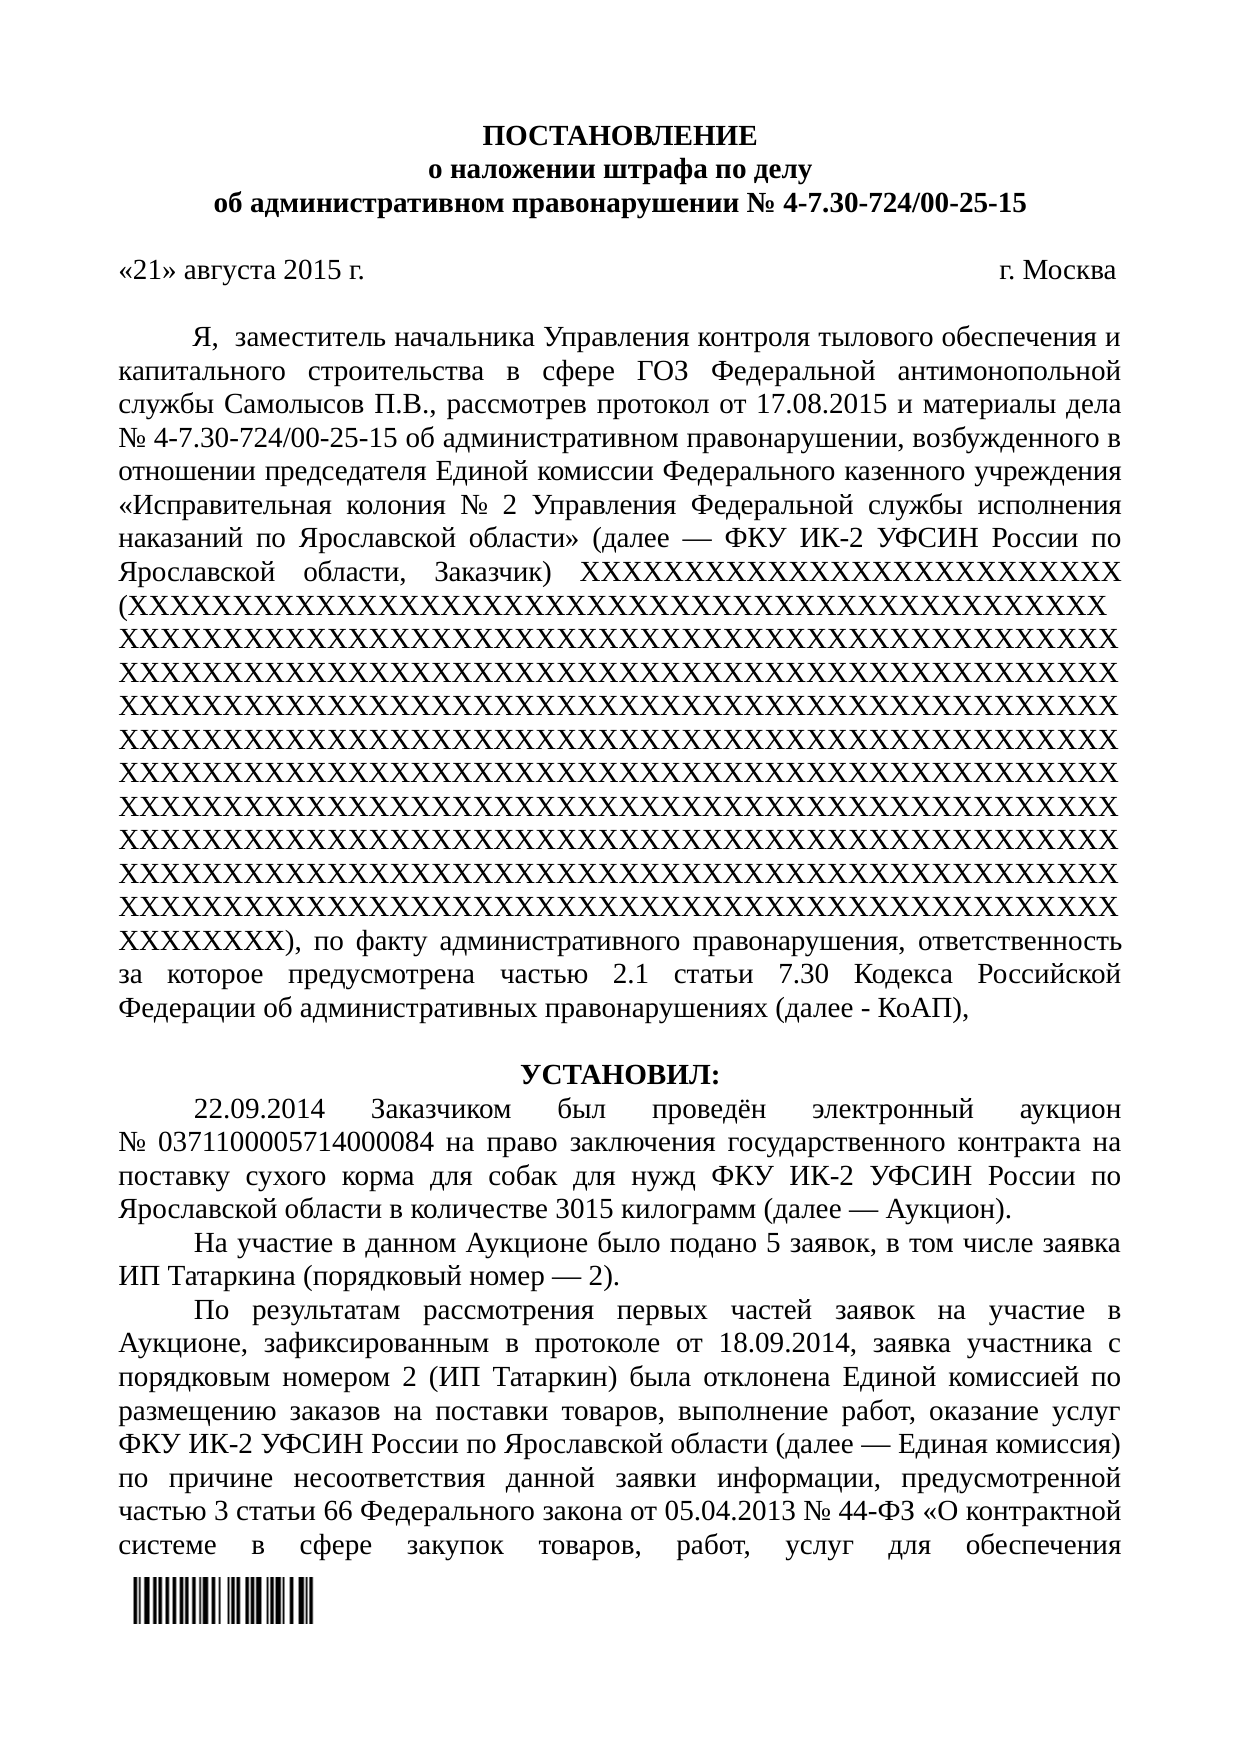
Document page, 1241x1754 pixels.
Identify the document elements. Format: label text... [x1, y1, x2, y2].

text ПОСТАНОВЛЕНИЕ [118, 118, 1122, 152]
text По результатам рассмотрения первых частей заявок на участие в Аукционе, зафиксированным в протоколе от 18.09.2014, заявка участника с порядковым номером 2 (ИП Татаркин) была отклонена Единой комиссией по размещению заказов на поставки товаров, выполнение работ, оказание услуг ФКУ ИК-2 УФСИН России по Ярославской области (далее — Единая комиссия) по причине несоответствия данной заявки информации, предусмотренной частью 3 статьи 66 Федерального закона от 05.04.2013 № 44-ФЗ «О контрактной системе в сфере закупок товаров, работ, услуг для обеспечения [118, 1292, 1122, 1560]
text На участие в данном Аукционе было подано 5 заявок, в том числе заявка ИП Татаркина (порядковый номер — 2). [118, 1225, 1122, 1292]
text УСТАНОВИЛ: [118, 1057, 1122, 1091]
text Я, заместитель начальника Управления контроля тылового обеспечения и капитального строительства в сфере ГОЗ Федеральной антимонопольной службы Самолысов П.В., рассмотрев протокол от 17.08.2015 и материалы дела № 4-7.30-724/00-25-15 об административном правонарушении, возбужденного в отношении председателя Единой комиссии Федерального казенного учреждения «Исправительная колония № 2 Управления Федеральной службы исполнения наказаний по Ярославской области» (далее — ФКУ ИК-2 УФСИН России по Ярославской области, Заказчик) XXXXXXXXXXXXXXXXXXXXXXXXXX (XXXXXXXXXXXXXXXXXXXXXXXXXXXXXXXXXXXXXXXXXXXXXXXXXXXXXXXXXXXXXXXXXXXXXXXXXXXXXXXXXXXXXXXXXXXXXXXXXXXXXXXXXXXXXXXXXXXXXXXXXXXXXXXXXXXXXXXXXXXXXXXXXXXXXXXXXXXXXXXXXXXXXXXXXXXXXXXXXXXXXXXXXXXXXXXXXXXXXXXXXXXXXXXXXXXXXXXXXXXXXXXXXXXXXXXXXXXXXXXXXXXXXXXXXXXXXXXXXXXXXXXXXXXXXXXXXXXXXXXXXXXXXXXXXXXXXXXXXXXXXXXXXXXXXXXXXXXXXXXXXXXXXXXXXXXXXXXXXXXXXXXXXXXXXXXXXXXXXXXXXXXXXXXXXXXXXXXXXXXXXXXXXXXXXXXXXXXXXXXXXXXXXXXXXXXXXXXXXXXXXXXXXXXXXXXXXXXXXXXXXXXXXXXXXXXXXXXXXXXXXXXXXXXXXXXXXXXXXXXXXXXXXXX), по факту административного правонарушения, ответственность за которое предусмотрена частью 2.1 статьи 7.30 Кодекса Российской Федерации об административных правонарушениях (далее - КоАП), [118, 319, 1122, 1024]
text об административном правонарушении № 4-7.30-724/00-25-15 [118, 185, 1122, 219]
text «21» августа 2015 г. г. Москва [118, 252, 1122, 286]
picture [118, 1577, 331, 1624]
text о наложении штрафа по делу [118, 152, 1122, 185]
text 22.09.2014 Заказчиком был проведён электронный аукцион № 0371100005714000084 на право заключения государственного контракта на поставку сухого корма для собак для нужд ФКУ ИК-2 УФСИН России по Ярославской области в количестве 3015 килограмм (далее — Аукцион). [118, 1091, 1122, 1225]
